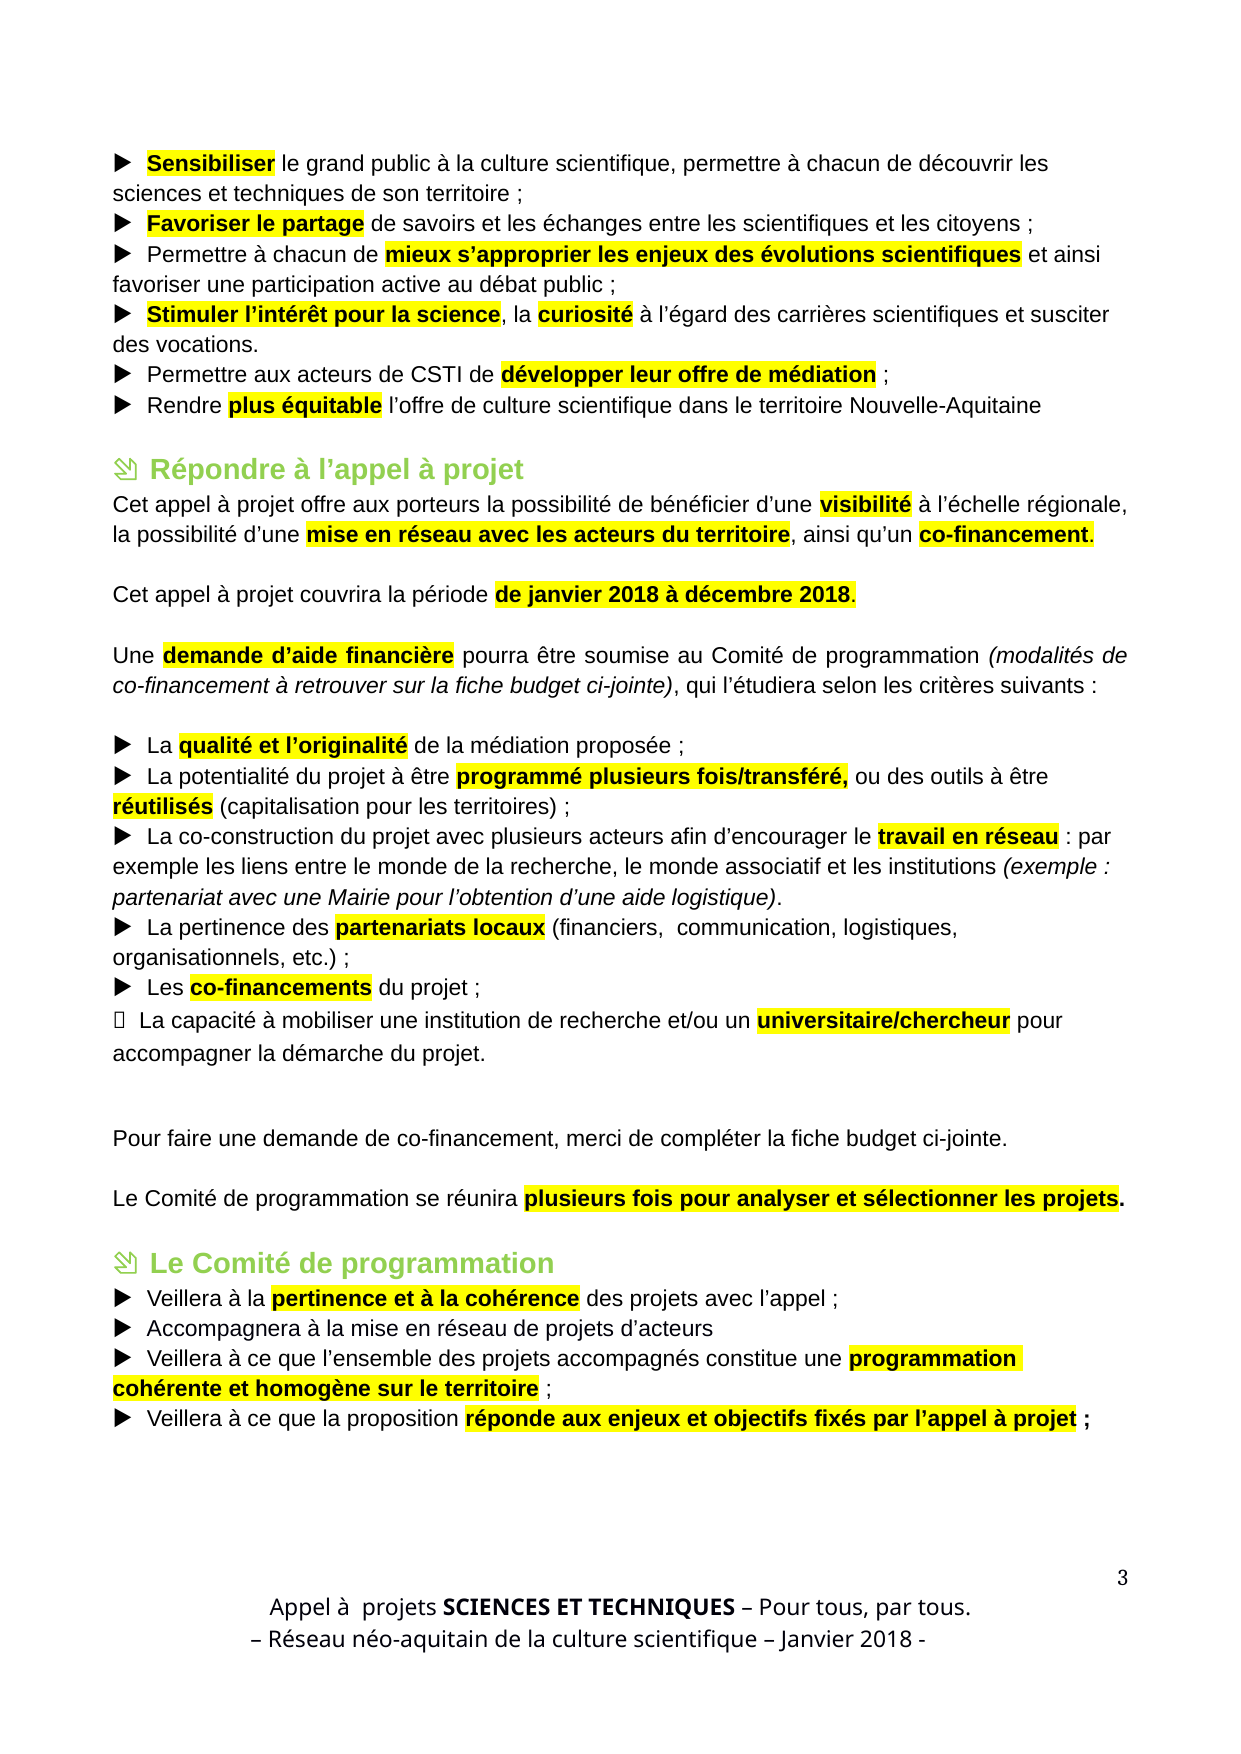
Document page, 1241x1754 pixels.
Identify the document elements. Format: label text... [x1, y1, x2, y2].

text  Veillera à ce que la proposition réponde aux enjeux et objectifs fixés par l’appel à projet ; [112, 1405, 1128, 1432]
text  Accompagnera à la mise en réseau de projets d’acteurs [112, 1315, 1128, 1341]
text  La qualité et l’originalité de la médiation proposée ; [112, 732, 1128, 759]
text  Répondre à l’appel à projet [112, 452, 1128, 486]
text  Le Comité de programmation [112, 1246, 1128, 1279]
text Le Comité de programmation se réunira plusieurs fois pour analyser et sélectionner les projets. [112, 1185, 1128, 1212]
text  Les co-financements du projet ; [112, 974, 1128, 1001]
text  La capacité à mobiliser une institution de recherche et/ou un universitaire/chercheur pour accompagner la démarche du projet. [112, 1004, 1128, 1066]
text Pour faire une demande de co-financement, merci de compléter la fiche budget ci-jointe. [112, 1125, 1128, 1151]
text  Veillera à ce que l’ensemble des projets accompagnés constitue une programmation cohérente et homogène sur le territoire ; [112, 1345, 1128, 1401]
text Cet appel à projet couvrira la période de janvier 2018 à décembre 2018. [112, 581, 1128, 608]
text  Veillera à la pertinence et à la cohérence des projets avec l’appel ; [112, 1284, 1128, 1311]
text  La potentialité du projet à être programmé plusieurs fois/transféré, ou des outils à être réutilisés (capitalisation pour les territoires) ; [112, 763, 1128, 819]
text  La co-construction du projet avec plusieurs acteurs afin d’encourager le travail en réseau : par exemple les liens entre le monde de la recherche, le monde associatif et les institutions (exemple : partenariat avec une Mairie pour l’obtention d’une aide logistique). [112, 823, 1128, 910]
text  Permettre aux acteurs de CSTI de développer leur offre de médiation ; [112, 361, 1128, 388]
text  Sensibiliser le grand public à la culture scientifique, permettre à chacun de découvrir les sciences et techniques de son territoire ;  Favoriser le partage de savoirs et les échanges entre les scientifiques et les citoyens ;  Permettre à chacun de mieux s’approprier les enjeux des évolutions scientifiques et ainsi favoriser une participation active au débat public ;  Stimuler l’intérêt pour la science, la curiosité à l’égard des carrières scientifiques et susciter des vocations. [112, 150, 1128, 358]
text  La pertinence des partenariats locaux (financiers, communication, logistiques, organisationnels, etc.) ; [112, 914, 1128, 970]
text Cet appel à projet offre aux porteurs la possibilité de bénéficier d’une visibilité à l’échelle régionale, la possibilité d’une mise en réseau avec les acteurs du territoire, ainsi qu’un co-financement. [112, 491, 1128, 547]
text Une demande d’aide financière pourra être soumise au Comité de programmation (modalités de co-financement à retrouver sur la fiche budget ci-jointe), qui l’étudiera selon les critères suivants : [112, 642, 1128, 698]
text  Rendre plus équitable l’offre de culture scientifique dans le territoire Nouvelle-Aquitaine [112, 392, 1128, 448]
